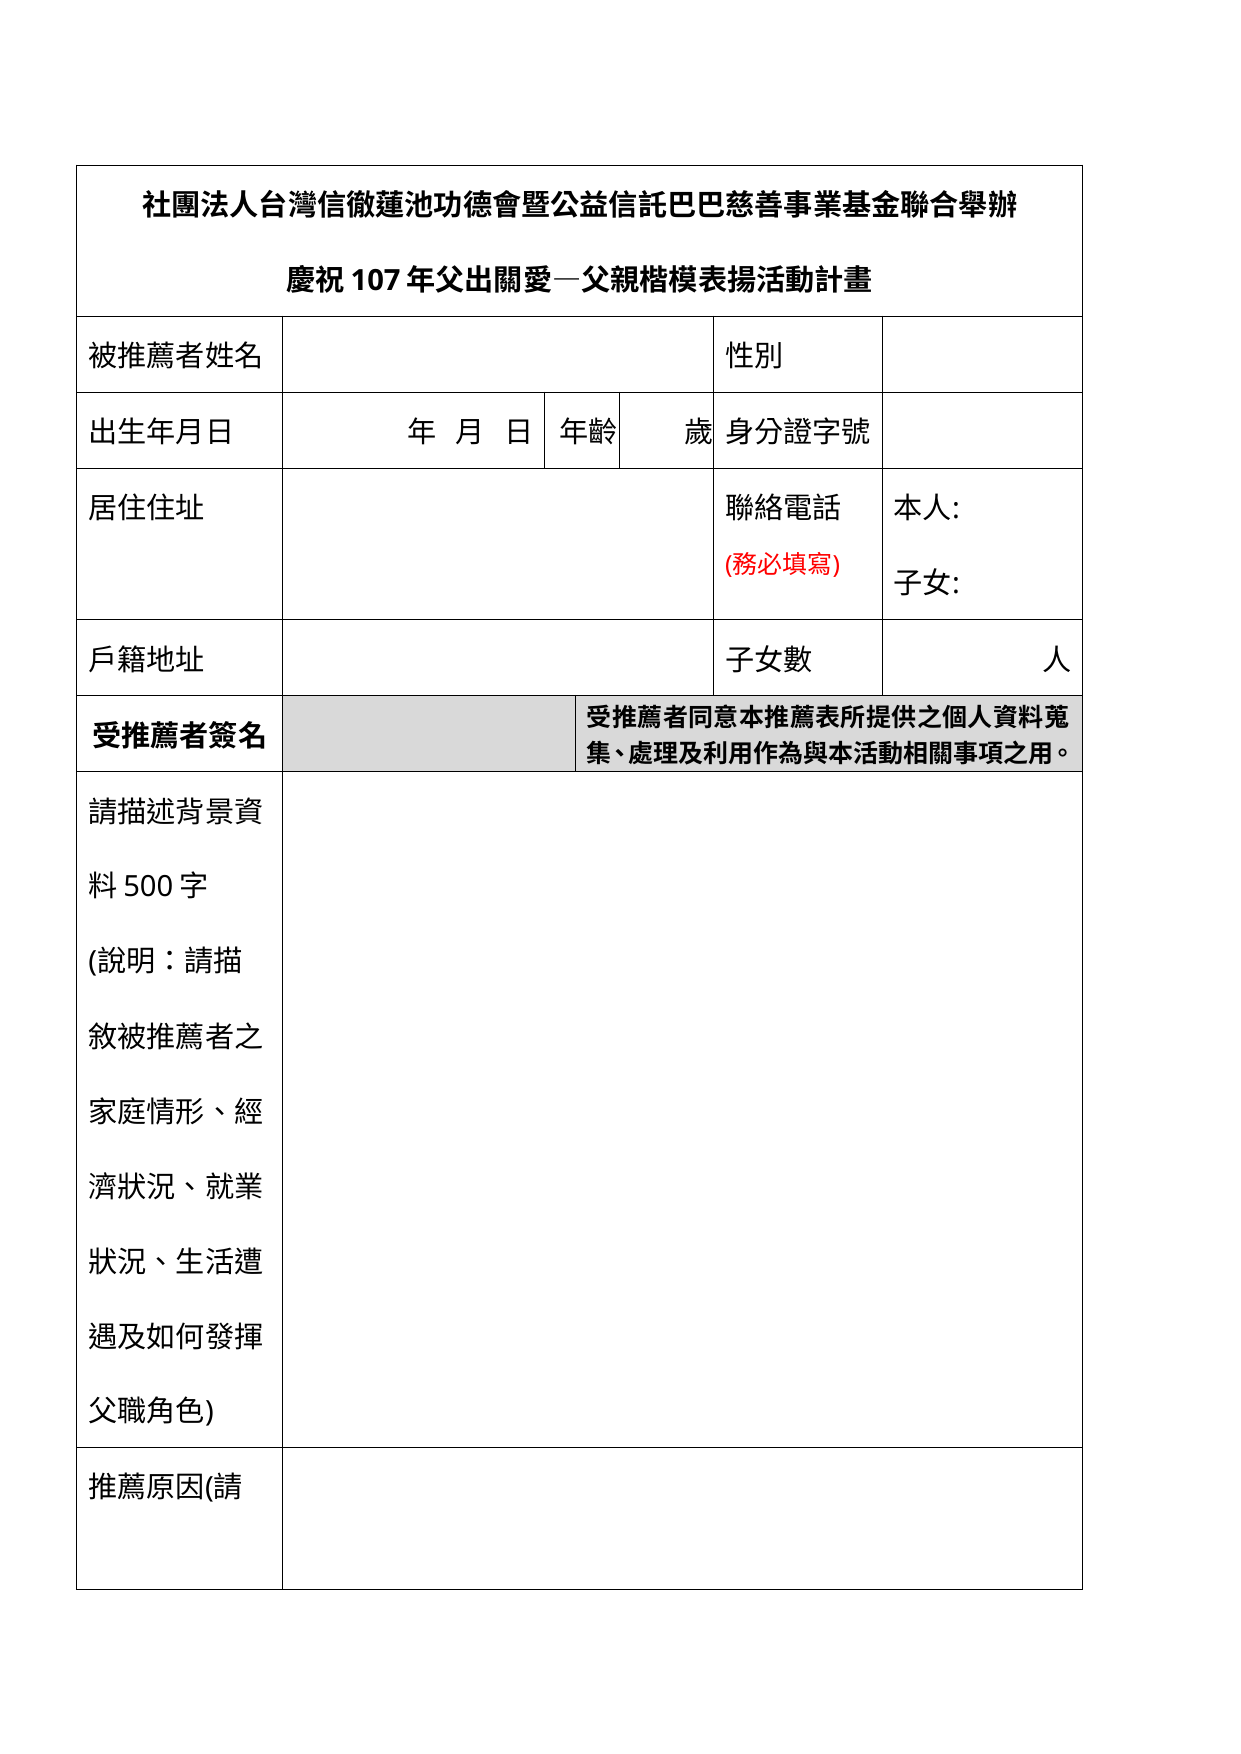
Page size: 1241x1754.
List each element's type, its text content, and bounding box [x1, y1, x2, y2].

table_cell 推薦原因(請 [77, 1448, 282, 1588]
table_cell 居住住址 [77, 469, 282, 619]
table_cell 年 月 日 [283, 393, 544, 468]
table_cell [283, 772, 1082, 1447]
table_cell 出生年月日 [77, 393, 282, 468]
table_cell [283, 1448, 1082, 1588]
table_cell 人 [883, 620, 1082, 695]
table_cell [283, 317, 713, 392]
table_cell [283, 696, 575, 771]
table_cell 受推薦者同意本推薦表所提供之個人資料蒐集、處理及利用作為與本活動相關事項之用。 [576, 696, 1082, 771]
table_cell 本人: 子女: [883, 469, 1082, 619]
table_cell 歲 [620, 393, 713, 468]
table_cell [883, 317, 1082, 392]
table_cell 性別 [714, 317, 882, 392]
table_cell 請描述背景資料500字 (說明：請描敘被推薦者之家庭情形、經濟狀況、就業狀況、生活遭遇及如何發揮父職角色) [77, 772, 282, 1447]
table_cell [283, 469, 713, 619]
table_cell 子女數 [714, 620, 882, 695]
table_cell 聯絡電話 (務必填寫) [714, 469, 882, 619]
table_header 社團法人台灣信徹蓮池功德會暨公益信託巴巴慈善事業基金聯合舉辦 慶祝107年父出關愛—父親楷模表揚活動計畫 [77, 166, 1082, 316]
table_cell [283, 620, 713, 695]
table_cell 年齡 [545, 393, 619, 468]
table_cell 被推薦者姓名 [77, 317, 282, 392]
table_cell 受推薦者簽名 [77, 696, 282, 771]
table_cell 戶籍地址 [77, 620, 282, 695]
table_cell [883, 393, 1082, 468]
table_cell 身分證字號 [714, 393, 882, 468]
